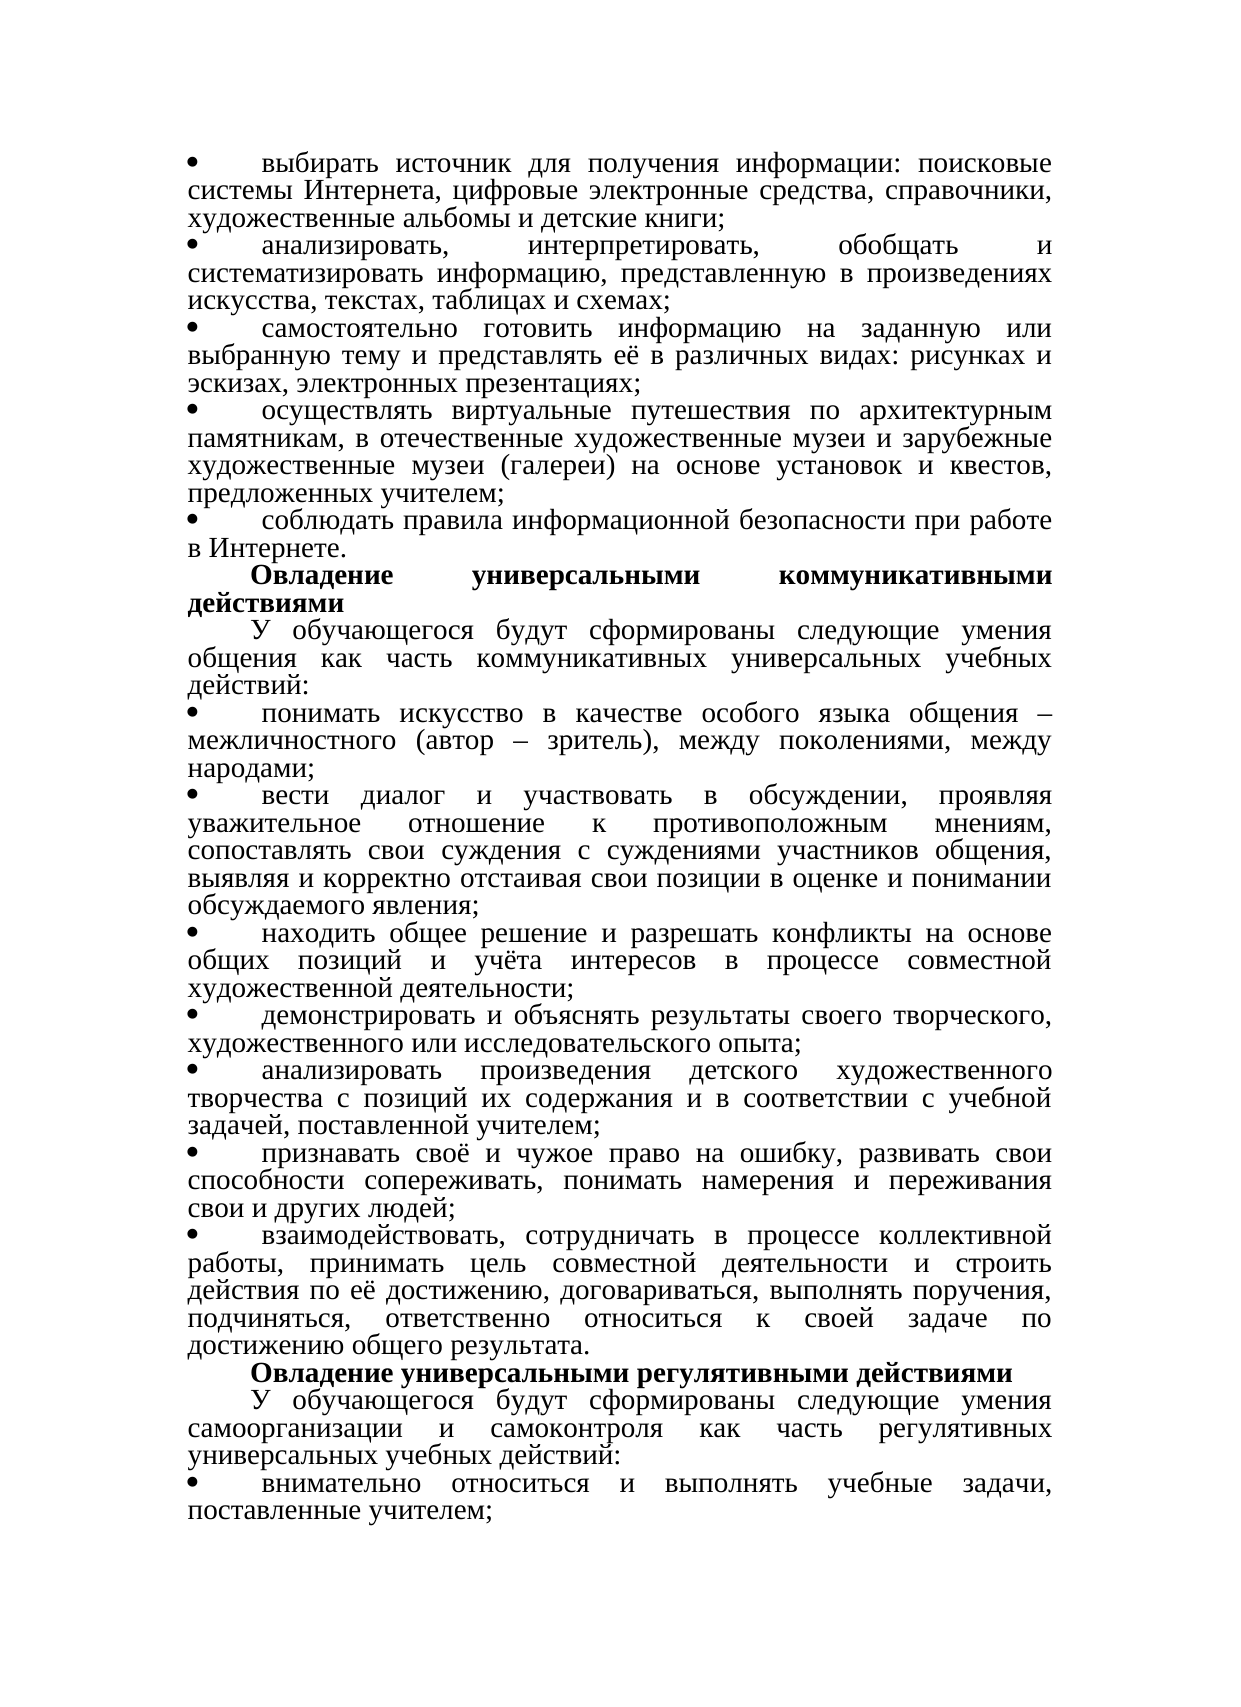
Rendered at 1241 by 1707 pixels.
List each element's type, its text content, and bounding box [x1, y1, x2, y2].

text У обучающегося будут сформированы следующие умения общения как часть коммуникативных универсальных учебных действий: [187, 617, 1053, 700]
list находить общее решение и разрешать конфликты на основе общих позиций и учёта интересов в процессе совместной художественной деятельности; [187, 920, 1053, 1002]
list демонстрировать и объяснять результаты своего творческого, художественного или исследовательского опыта; [187, 1002, 1053, 1057]
list понимать искусство в качестве особого языка общения – межличностного (автор – зритель), между поколениями, между народами; [187, 700, 1053, 782]
text У обучающегося будут сформированы следующие умения самоорганизации и самоконтроля как часть регулятивных универсальных учебных действий: [187, 1387, 1053, 1470]
list взаимодействовать, сотрудничать в процессе коллективной работы, принимать цель совместной деятельности и строить действия по её достижению, договариваться, выполнять поручения, подчиняться, ответственно относиться к своей задаче по достижению общего результата. [187, 1222, 1053, 1360]
list анализировать, интерпретировать, обобщать и систематизировать информацию, представленную в произведениях искусства, текстах, таблицах и схемах; [187, 232, 1053, 315]
list выбирать источник для получения информации: поисковые системы Интернета, цифровые электронные средства, справочники, художественные альбомы и детские книги; [187, 150, 1053, 232]
list вести диалог и участвовать в обсуждении, проявляя уважительное отношение к противоположным мнениям, сопоставлять свои суждения с суждениями участников общения, выявляя и корректно отстаивая свои позиции в оценке и понимании обсуждаемого явления; [187, 782, 1053, 920]
list признавать своё и чужое право на ошибку, развивать свои способности сопереживать, понимать намерения и переживания свои и других людей; [187, 1140, 1053, 1222]
text Овладение универсальными коммуникативными действиями [187, 562, 1053, 617]
text Овладение универсальными регулятивными действиями [187, 1360, 1053, 1387]
list соблюдать правила информационной безопасности при работе в Интернете. [187, 507, 1053, 562]
list анализировать произведения детского художественного творчества с позиций их содержания и в соответствии с учебной задачей, поставленной учителем; [187, 1057, 1053, 1140]
list осуществлять виртуальные путешествия по архитектурным памятникам, в отечественные художественные музеи и зарубежные художественные музеи (галереи) на основе установок и квестов, предложенных учителем; [187, 397, 1053, 507]
list внимательно относиться и выполнять учебные задачи, поставленные учителем; [187, 1470, 1053, 1525]
list самостоятельно готовить информацию на заданную или выбранную тему и представлять её в различных видах: рисунках и эскизах, электронных презентациях; [187, 315, 1053, 397]
